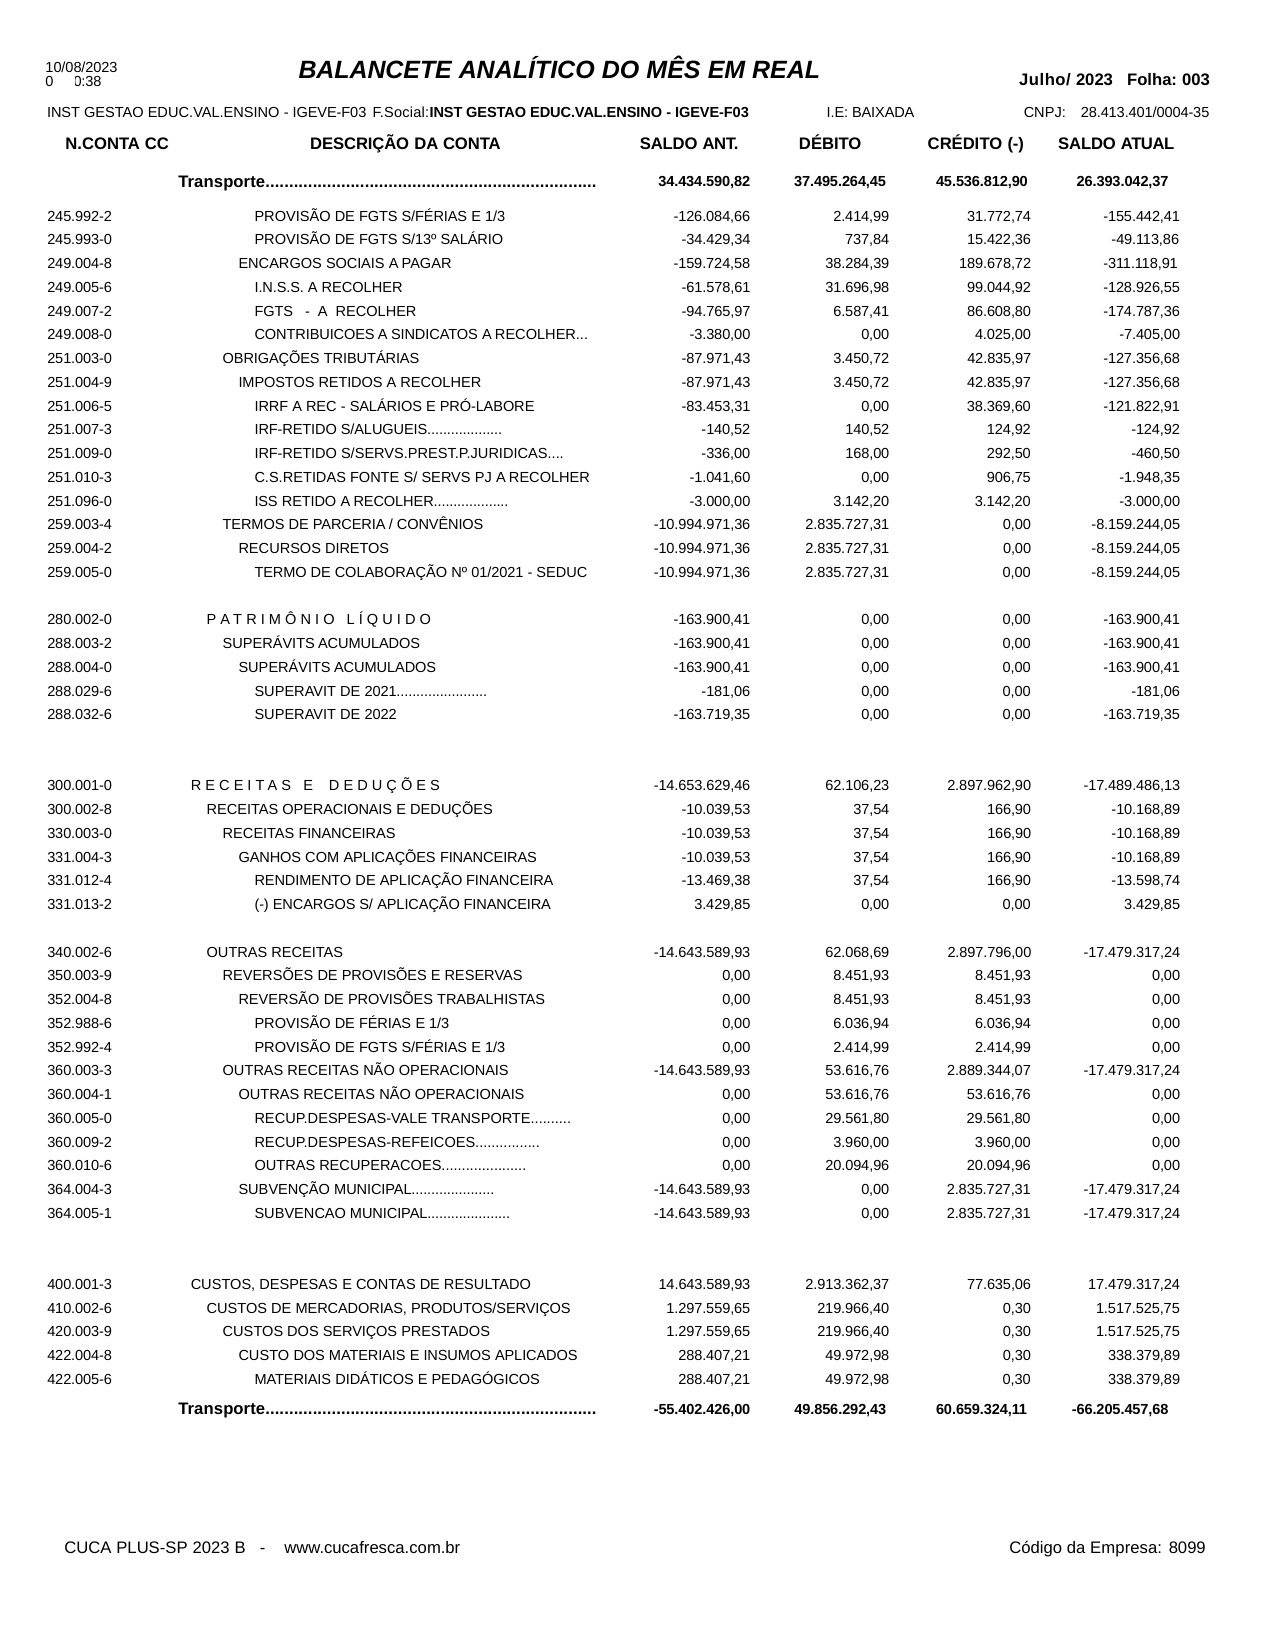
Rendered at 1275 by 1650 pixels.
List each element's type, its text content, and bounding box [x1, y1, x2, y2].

text -14.653.629,46 [653, 778, 773, 794]
text 364.004-3 [47, 1182, 134, 1198]
text -127.356,68 [1103, 351, 1202, 367]
text -17.479.317,24 [1083, 1182, 1202, 1198]
text 166,90 [987, 873, 1053, 889]
text 352.988-6 [47, 1015, 134, 1032]
text Código da Empresa: 8099 [1009, 1539, 1230, 1558]
text 288.407,21 [678, 1348, 773, 1364]
text 0,00 [861, 469, 911, 486]
text -311.118,91 [1103, 256, 1202, 272]
text -49.113,86 [1111, 232, 1202, 248]
text -163.900,41 [673, 659, 772, 676]
text -17.479.317,24 [1083, 944, 1202, 960]
text -10.168,89 [1111, 849, 1202, 865]
text RECEITAS FINANCEIRAS [222, 825, 518, 842]
text 331.004-3 [47, 849, 134, 865]
text 251.010-3 [47, 469, 134, 486]
text -10.994.971,36 [653, 541, 773, 557]
text -163.900,41 [1103, 636, 1202, 652]
text 245.993-0 [47, 232, 134, 248]
text 2.897.796,00 [947, 944, 1053, 960]
text -126.084,66 [673, 208, 772, 224]
text 31.772,74 [967, 208, 1053, 224]
text SUPERÁVITS ACUMULADOS [238, 659, 513, 676]
text 2.414,99 [833, 1039, 911, 1055]
text 259.003-4 [47, 517, 134, 533]
text OUTRAS RECEITAS [206, 944, 366, 960]
text -159.724,58 [673, 256, 772, 272]
text 288.407,21 [678, 1371, 772, 1387]
text ISS RETIDO A RECOLHER................... [254, 493, 614, 509]
text 62.068,69 [825, 944, 911, 960]
text TERMO DE COLABORAÇÃO Nº 01/2021 - SEDUC [254, 564, 611, 581]
text 300.002-8 [47, 802, 134, 818]
text 8.451,93 [833, 968, 911, 984]
text BALANCETE ANALÍTICO DO MÊS EM REAL [298, 57, 844, 84]
text 292,50 [987, 446, 1053, 462]
text -55.402.426,00 [653, 1401, 773, 1417]
text PROVISÃO DE FGTS S/13º SALÁRIO [254, 232, 529, 248]
text I.N.S.S. A RECOLHER [254, 279, 424, 296]
text 331.013-2 [47, 897, 134, 913]
text -14.643.589,93 [653, 1182, 773, 1198]
text 0,00 [1002, 683, 1053, 699]
text 0,00 [1152, 1158, 1202, 1174]
text INST GESTAO EDUC.VAL.ENSINO - IGEVE-F03 F.Social:INST GESTAO EDUC.VAL.ENSINO - IGEVE-F03 [47, 105, 778, 121]
text 0,00 [1002, 897, 1053, 913]
text 338.379,89 [1108, 1348, 1202, 1364]
text 350.003-9 [47, 968, 134, 984]
text (-) ENCARGOS S/ APLICAÇÃO FINANCEIRA [254, 897, 579, 913]
text 166,90 [987, 825, 1053, 842]
text 37.495.264,45 [794, 174, 908, 190]
text 0,00 [722, 968, 773, 984]
text PROVISÃO DE FÉRIAS E 1/3 [254, 1015, 571, 1032]
text -163.900,41 [1103, 659, 1202, 676]
text 1.297.559,65 [666, 1300, 773, 1316]
text 360.003-3 [47, 1063, 134, 1079]
text -14.643.589,93 [653, 1063, 773, 1079]
text -10.168,89 [1111, 825, 1202, 842]
text 0,00 [722, 1110, 772, 1127]
text 0,00 [1003, 541, 1053, 557]
text 42.835,97 [967, 374, 1053, 391]
text 288.003-2 [47, 636, 134, 652]
text -8.159.244,05 [1091, 541, 1202, 557]
text RENDIMENTO DE APLICAÇÃO FINANCEIRA [254, 873, 579, 889]
text 0,00 [722, 1015, 772, 1032]
text 0 [45, 73, 75, 89]
text 38.284,39 [825, 256, 911, 272]
text 20.094,96 [825, 1158, 911, 1174]
text D E D U Ç Õ E S [329, 778, 461, 794]
text SUBVENCAO MUNICIPAL..................... [254, 1205, 598, 1222]
text 29.561,80 [825, 1110, 911, 1127]
text 166,90 [987, 849, 1053, 865]
text 0,00 [1002, 636, 1053, 652]
text 29.561,80 [966, 1110, 1053, 1127]
text 49.972,98 [825, 1348, 911, 1364]
text 124,92 [987, 422, 1053, 438]
text 219.966,40 [817, 1300, 911, 1316]
text -163.900,41 [1103, 612, 1202, 628]
text -87.971,43 [681, 374, 772, 391]
text 280.002-0 [47, 612, 134, 628]
text -3.000,00 [1119, 493, 1202, 509]
text 168,00 [845, 446, 911, 462]
text 3.960,00 [974, 1134, 1053, 1150]
text 0,00 [861, 398, 911, 414]
text 6.036,94 [975, 1015, 1053, 1032]
text 364.005-1 [47, 1205, 134, 1222]
text 17.479.317,24 [1088, 1276, 1202, 1292]
text MATERIAIS DIDÁTICOS E PEDAGÓGICOS [254, 1371, 603, 1387]
text 422.004-8 [47, 1348, 134, 1364]
text -87.971,43 [681, 351, 772, 367]
text -13.598,74 [1111, 873, 1202, 889]
text OBRIGAÇÕES TRIBUTÁRIAS [222, 351, 616, 367]
text 6.587,41 [833, 303, 911, 319]
text -163.719,35 [673, 707, 772, 723]
text -10.994.971,36 [653, 564, 773, 581]
text 0,00 [861, 327, 911, 343]
text -1.041,60 [689, 469, 772, 486]
text IMPOSTOS RETIDOS A RECOLHER [238, 374, 614, 391]
text -140,52 [701, 422, 772, 438]
text -181,06 [701, 683, 772, 699]
text 288.029-6 [47, 683, 134, 699]
text -17.479.317,24 [1083, 1205, 1202, 1222]
text REVERSÃO DE PROVISÕES TRABALHISTAS [238, 992, 571, 1008]
text IRF-RETIDO S/ALUGUEIS................... [254, 422, 614, 438]
text CRÉDITO (-) SALDO ATUAL [927, 134, 1234, 153]
text 288.032-6 [47, 707, 134, 723]
text 0,00 [1152, 1015, 1202, 1032]
text 49.972,98 [825, 1371, 911, 1387]
text 251.007-3 [47, 422, 134, 438]
text 0,00 [722, 992, 772, 1008]
text 0,00 [861, 636, 911, 652]
text 422.005-6 [47, 1371, 134, 1387]
text -3.380,00 [689, 327, 772, 343]
text 49.856.292,43 [794, 1401, 908, 1417]
text 3.960,00 [833, 1134, 911, 1150]
text 0,00 [1003, 517, 1053, 533]
text 1.517.525,75 [1096, 1300, 1202, 1316]
text 2.835.727,31 [805, 564, 911, 581]
text 6.036,94 [833, 1015, 911, 1032]
text 906,75 [987, 469, 1053, 486]
text -10.168,89 [1111, 802, 1202, 818]
text -13.469,38 [681, 873, 773, 889]
text 2.889.344,07 [947, 1063, 1053, 1079]
text -1.948,35 [1119, 469, 1202, 486]
text DESCRIÇÃO DA CONTA [310, 134, 526, 153]
text 0,00 [1002, 612, 1053, 628]
text CONTRIBUICOES A SINDICATOS A RECOLHER... [254, 327, 616, 343]
text 420.003-9 [47, 1324, 134, 1340]
text 20.094,96 [967, 1158, 1053, 1174]
text 2.835.727,31 [805, 517, 911, 533]
text -17.479.317,24 [1083, 1063, 1202, 1079]
text 0,30 [1003, 1348, 1053, 1364]
text CUSTOS DE MERCADORIAS, PRODUTOS/SERVIÇOS [206, 1300, 597, 1316]
text 331.012-4 [47, 873, 134, 889]
text 3.142,20 [833, 493, 911, 509]
text 0,00 [722, 1039, 772, 1055]
text Julho/ 2023 Folha: 003 [1019, 71, 1234, 89]
text 31.696,98 [825, 279, 911, 296]
text - [259, 1539, 284, 1558]
text TERMOS DE PARCERIA / CONVÊNIOS [222, 517, 614, 533]
text 0,00 [722, 1158, 772, 1174]
text Transporte...................................................................... [178, 1400, 622, 1418]
text 0,00 [861, 707, 911, 723]
text C.S.RETIDAS FONTE S/ SERVS PJ A RECOLHER [254, 469, 614, 486]
text IRRF A REC - SALÁRIOS E PRÓ-LABORE [254, 398, 614, 414]
text -10.039,53 [681, 802, 773, 818]
text -17.489.486,13 [1083, 778, 1202, 794]
text 3.429,85 [694, 897, 773, 913]
text 251.004-9 [47, 374, 134, 391]
text GANHOS COM APLICAÇÕES FINANCEIRAS [238, 849, 579, 865]
text 288.004-0 [47, 659, 134, 676]
text -61.578,61 [681, 279, 772, 296]
text -94.765,97 [681, 303, 772, 319]
text 338.379,89 [1108, 1371, 1202, 1387]
text -83.453,31 [681, 398, 772, 414]
text 400.001-3 [47, 1276, 134, 1292]
text 2.414,99 [833, 208, 911, 224]
text 0,00 [1152, 992, 1202, 1008]
text -14.643.589,93 [653, 1205, 773, 1222]
text -460,50 [1131, 446, 1202, 462]
text 8.451,93 [975, 968, 1053, 984]
text -34.429,34 [681, 232, 772, 248]
text 53.616,76 [967, 1087, 1053, 1103]
text CUSTO DOS MATERIAIS E INSUMOS APLICADOS [238, 1348, 603, 1364]
text 0,30 [1003, 1300, 1053, 1316]
text 2.897.962,90 [947, 778, 1053, 794]
text 8:20:38 [75, 76, 139, 89]
text 360.010-6 [47, 1158, 134, 1174]
text 3.450,72 [833, 374, 911, 391]
text 37,54 [853, 825, 911, 842]
text DÉBITO [799, 134, 887, 153]
text 352.992-4 [47, 1039, 134, 1055]
text -7.405,00 [1119, 327, 1202, 343]
text 360.009-2 [47, 1134, 134, 1150]
text FGTS - A RECOLHER [254, 303, 440, 319]
text REVERSÕES DE PROVISÕES E RESERVAS [222, 968, 571, 984]
text 1 [45, 59, 53, 73]
text 300.001-0 [47, 778, 134, 794]
text PROVISÃO DE FGTS S/FÉRIAS E 1/3 [254, 1039, 598, 1055]
text 0,00 [861, 683, 911, 699]
text RECUP.DESPESAS-REFEICOES................ [254, 1134, 598, 1150]
text 2.835.727,31 [805, 541, 911, 557]
text 166,90 [987, 802, 1053, 818]
text RECURSOS DIRETOS [238, 541, 614, 557]
text -163.900,41 [673, 612, 772, 628]
text 2.835.727,31 [947, 1205, 1053, 1222]
text 251.009-0 [47, 446, 134, 462]
text 0,00 [861, 659, 911, 676]
text 0,00 [722, 1087, 773, 1103]
text -66.205.457,68 [1072, 1401, 1191, 1417]
text 37,54 [853, 849, 911, 865]
text -155.442,41 [1103, 208, 1202, 224]
text 259.005-0 [47, 564, 134, 581]
text P A T R I M Ô N I O L Í Q U I D O [206, 612, 513, 628]
text 0,00 [861, 1205, 911, 1222]
text 0,00 [1002, 564, 1052, 581]
text 251.003-0 [47, 351, 134, 367]
text 0,00 [861, 897, 911, 913]
text 249.004-8 [47, 256, 134, 272]
text -8.159.244,05 [1091, 517, 1202, 533]
text -14.643.589,93 [653, 944, 773, 960]
text CUCA PLUS-SP 2023 B [64, 1539, 259, 1558]
text CUSTOS, DESPESAS E CONTAS DE RESULTADO [191, 1276, 597, 1292]
text -124,92 [1131, 422, 1202, 438]
text 189.678,72 [959, 256, 1053, 272]
text 8.451,93 [833, 992, 911, 1008]
text 2.913.362,37 [805, 1276, 911, 1292]
text 2.414,99 [975, 1039, 1053, 1055]
text 42.835,97 [967, 351, 1053, 367]
text 0/08/2023 [53, 59, 139, 76]
text 0,00 [1152, 1039, 1202, 1055]
text 251.096-0 [47, 493, 134, 509]
text 0,00 [1152, 968, 1202, 984]
text 15.422,36 [967, 232, 1053, 248]
text 8.451,93 [975, 992, 1053, 1008]
text www.cucafresca.com.br [284, 1539, 486, 1558]
text 737,84 [845, 232, 911, 248]
text PROVISÃO DE FGTS S/FÉRIAS E 1/3 [254, 208, 529, 224]
text 0,30 [1002, 1371, 1052, 1387]
text 99.044,92 [967, 279, 1053, 296]
text CUSTOS DOS SERVIÇOS PRESTADOS [222, 1324, 597, 1340]
text 0,00 [1002, 659, 1053, 676]
text 1.517.525,75 [1096, 1324, 1202, 1340]
text RECUP.DESPESAS-VALE TRANSPORTE.......... [254, 1110, 598, 1127]
text 0,00 [861, 612, 911, 628]
text 251.006-5 [47, 398, 134, 414]
text 352.004-8 [47, 992, 134, 1008]
text 86.608,80 [967, 303, 1053, 319]
text 3.429,85 [1124, 897, 1202, 913]
text 249.007-2 [47, 303, 134, 319]
text -163.719,35 [1103, 707, 1202, 723]
text -127.356,68 [1103, 374, 1202, 391]
text -8.159.244,05 [1091, 564, 1202, 581]
text SUPERÁVITS ACUMULADOS [222, 636, 513, 652]
text 0,00 [722, 1134, 772, 1150]
text 410.002-6 [47, 1300, 134, 1316]
text OUTRAS RECUPERACOES..................... [254, 1158, 598, 1174]
text 37,54 [853, 873, 911, 889]
text 0,00 [1152, 1134, 1202, 1150]
text -181,06 [1131, 683, 1202, 699]
text SUBVENÇÃO MUNICIPAL..................... [238, 1182, 598, 1198]
text 14.643.589,93 [658, 1276, 773, 1292]
text ENCARGOS SOCIAIS A PAGAR [238, 256, 529, 272]
text -336,00 [701, 446, 772, 462]
text CNPJ: 28.413.401/0004-35 [1023, 105, 1234, 121]
text 60.659.324,11 [936, 1401, 1050, 1417]
text 37,54 [853, 802, 911, 818]
text 360.004-1 [47, 1087, 134, 1103]
text SALDO ANT. [639, 134, 773, 153]
text 249.005-6 [47, 279, 134, 296]
text 26.393.042,37 [1076, 174, 1191, 190]
text -121.822,91 [1103, 398, 1202, 414]
text 219.966,40 [817, 1324, 911, 1340]
text 3.450,72 [833, 351, 911, 367]
text 77.635,06 [967, 1276, 1053, 1292]
text 62.106,23 [825, 778, 911, 794]
text IRF-RETIDO S/SERVS.PREST.P.JURIDICAS.... [254, 446, 614, 462]
text 0,30 [1003, 1324, 1053, 1340]
text 140,52 [845, 422, 911, 438]
text 53.616,76 [825, 1063, 911, 1079]
text 0,00 [1002, 707, 1053, 723]
text SUPERAVIT DE 2021....................... [254, 683, 513, 699]
text 45.536.812,90 [936, 174, 1050, 190]
text -128.926,55 [1103, 279, 1202, 296]
text R E C E I T A S [191, 778, 303, 794]
text E [303, 778, 329, 794]
text 2.835.727,31 [947, 1182, 1053, 1198]
text 53.616,76 [825, 1087, 911, 1103]
text 245.992-2 [47, 208, 134, 224]
text 4.025,00 [975, 327, 1053, 343]
text -163.900,41 [673, 636, 772, 652]
text 259.004-2 [47, 541, 134, 557]
text 340.002-6 [47, 944, 134, 960]
text OUTRAS RECEITAS NÃO OPERACIONAIS [238, 1087, 598, 1103]
text -10.039,53 [681, 849, 773, 865]
text RECEITAS OPERACIONAIS E DEDUÇÕES [206, 802, 518, 818]
text SUPERAVIT DE 2022 [254, 707, 513, 723]
text 34.434.590,82 [658, 173, 773, 190]
text 1.297.559,65 [666, 1324, 773, 1340]
text I.E: BAIXADA [826, 105, 936, 121]
text 3.142,20 [974, 493, 1053, 509]
text Transporte...................................................................... [178, 172, 622, 191]
text 38.369,60 [967, 398, 1053, 414]
text 249.008-0 [47, 327, 134, 343]
text -3.000,00 [689, 493, 772, 509]
text N.CONTA CC [65, 134, 194, 153]
text 360.005-0 [47, 1110, 134, 1127]
text 0,00 [861, 1182, 911, 1198]
text 0,00 [1152, 1110, 1202, 1127]
text OUTRAS RECEITAS NÃO OPERACIONAIS [222, 1063, 598, 1079]
text 330.003-0 [47, 825, 134, 842]
text -10.994.971,36 [653, 517, 773, 533]
text 0,00 [1152, 1087, 1202, 1103]
text -174.787,36 [1103, 303, 1202, 319]
text -10.039,53 [681, 825, 773, 842]
